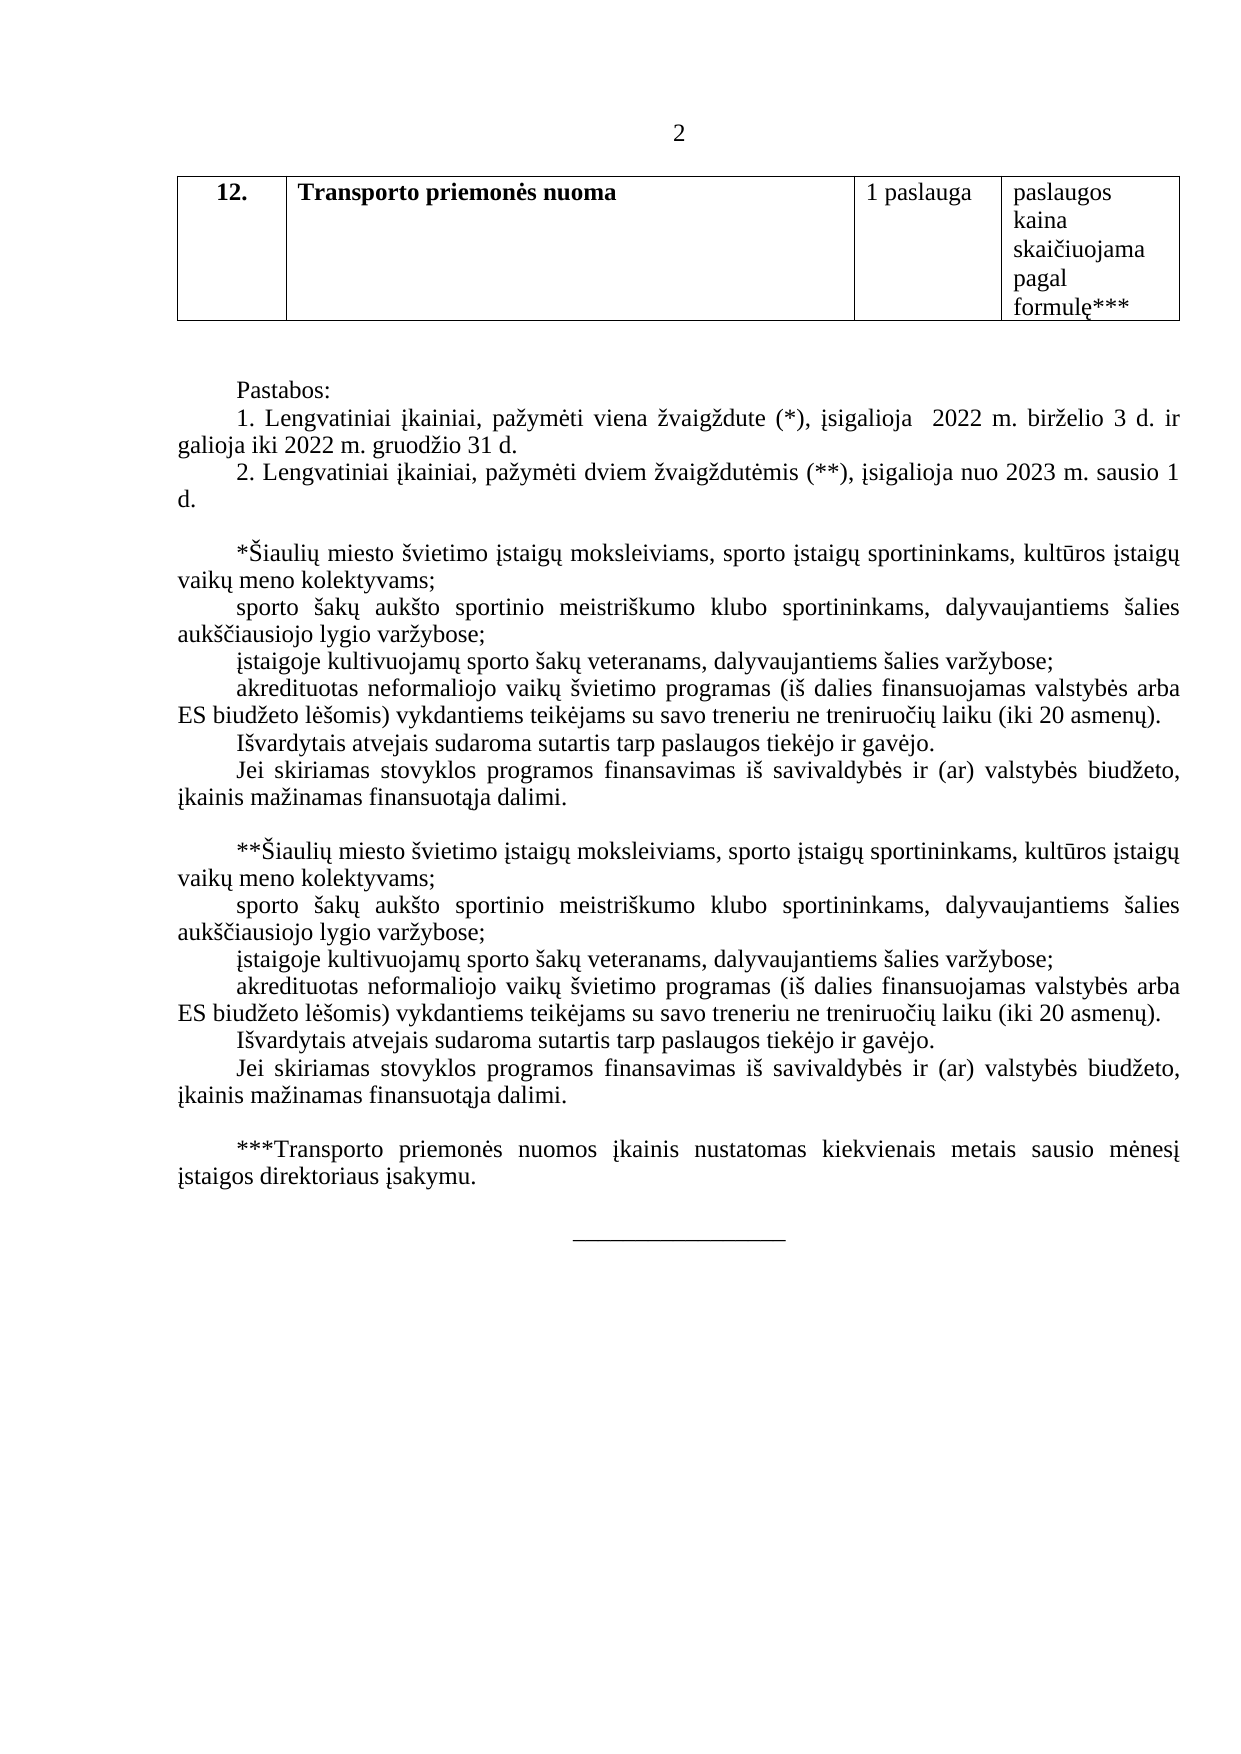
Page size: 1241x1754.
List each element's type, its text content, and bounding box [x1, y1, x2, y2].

text _________________ [177, 1217, 1181, 1244]
text sporto šakų aukšto sportinio meistriškumo klubo sportininkams, dalyvaujantiems šalies aukščiausiojo lygio varžybose; [177, 594, 1181, 648]
table_cell 1 paslauga [855, 177, 1001, 320]
text Išvardytais atvejais sudaroma sutartis tarp paslaugos tiekėjo ir gavėjo. [177, 729, 1181, 756]
table_cell paslaugos kaina skaičiuojama pagal formulę*** [1002, 177, 1179, 320]
text įstaigoje kultivuojamų sporto šakų veteranams, dalyvaujantiems šalies varžybose; [177, 946, 1181, 973]
text Išvardytais atvejais sudaroma sutartis tarp paslaugos tiekėjo ir gavėjo. [177, 1027, 1181, 1054]
table_cell Transporto priemonės nuoma [287, 177, 854, 320]
text ***Transporto priemonės nuomos įkainis nustatomas kiekvienais metais sausio mėnesį įstaigos direktoriaus įsakymu. [177, 1136, 1181, 1190]
text 2. Lengvatiniai įkainiai, pažymėti dviem žvaigždutėmis (**), įsigalioja nuo 2023 m. sausio 1 d. [177, 458, 1181, 513]
text įstaigoje kultivuojamų sporto šakų veteranams, dalyvaujantiems šalies varžybose; [177, 648, 1181, 675]
text 1. Lengvatiniai įkainiai, pažymėti viena žvaigždute (*), įsigalioja 2022 m. birželio 3 d. ir galioja iki 2022 m. gruodžio 31 d. [177, 404, 1181, 458]
text Jei skiriamas stovyklos programos finansavimas iš savivaldybės ir (ar) valstybės biudžeto, įkainis mažinamas finansuotąja dalimi. [177, 1054, 1181, 1108]
text sporto šakų aukšto sportinio meistriškumo klubo sportininkams, dalyvaujantiems šalies aukščiausiojo lygio varžybose; [177, 892, 1181, 946]
table_cell 12. [178, 177, 286, 320]
text *Šiaulių miesto švietimo įstaigų moksleiviams, sporto įstaigų sportininkams, kultūros įstaigų vaikų meno kolektyvams; [177, 540, 1181, 594]
text Pastabos: [177, 377, 1181, 404]
text Jei skiriamas stovyklos programos finansavimas iš savivaldybės ir (ar) valstybės biudžeto, įkainis mažinamas finansuotąja dalimi. [177, 756, 1181, 811]
text akredituotas neformaliojo vaikų švietimo programas (iš dalies finansuojamas valstybės arba ES biudžeto lėšomis) vykdantiems teikėjams su savo treneriu ne treniruočių laiku (iki 20 asmenų). [177, 675, 1181, 729]
text **Šiaulių miesto švietimo įstaigų moksleiviams, sporto įstaigų sportininkams, kultūros įstaigų vaikų meno kolektyvams; [177, 838, 1181, 892]
text akredituotas neformaliojo vaikų švietimo programas (iš dalies finansuojamas valstybės arba ES biudžeto lėšomis) vykdantiems teikėjams su savo treneriu ne treniruočių laiku (iki 20 asmenų). [177, 973, 1181, 1027]
